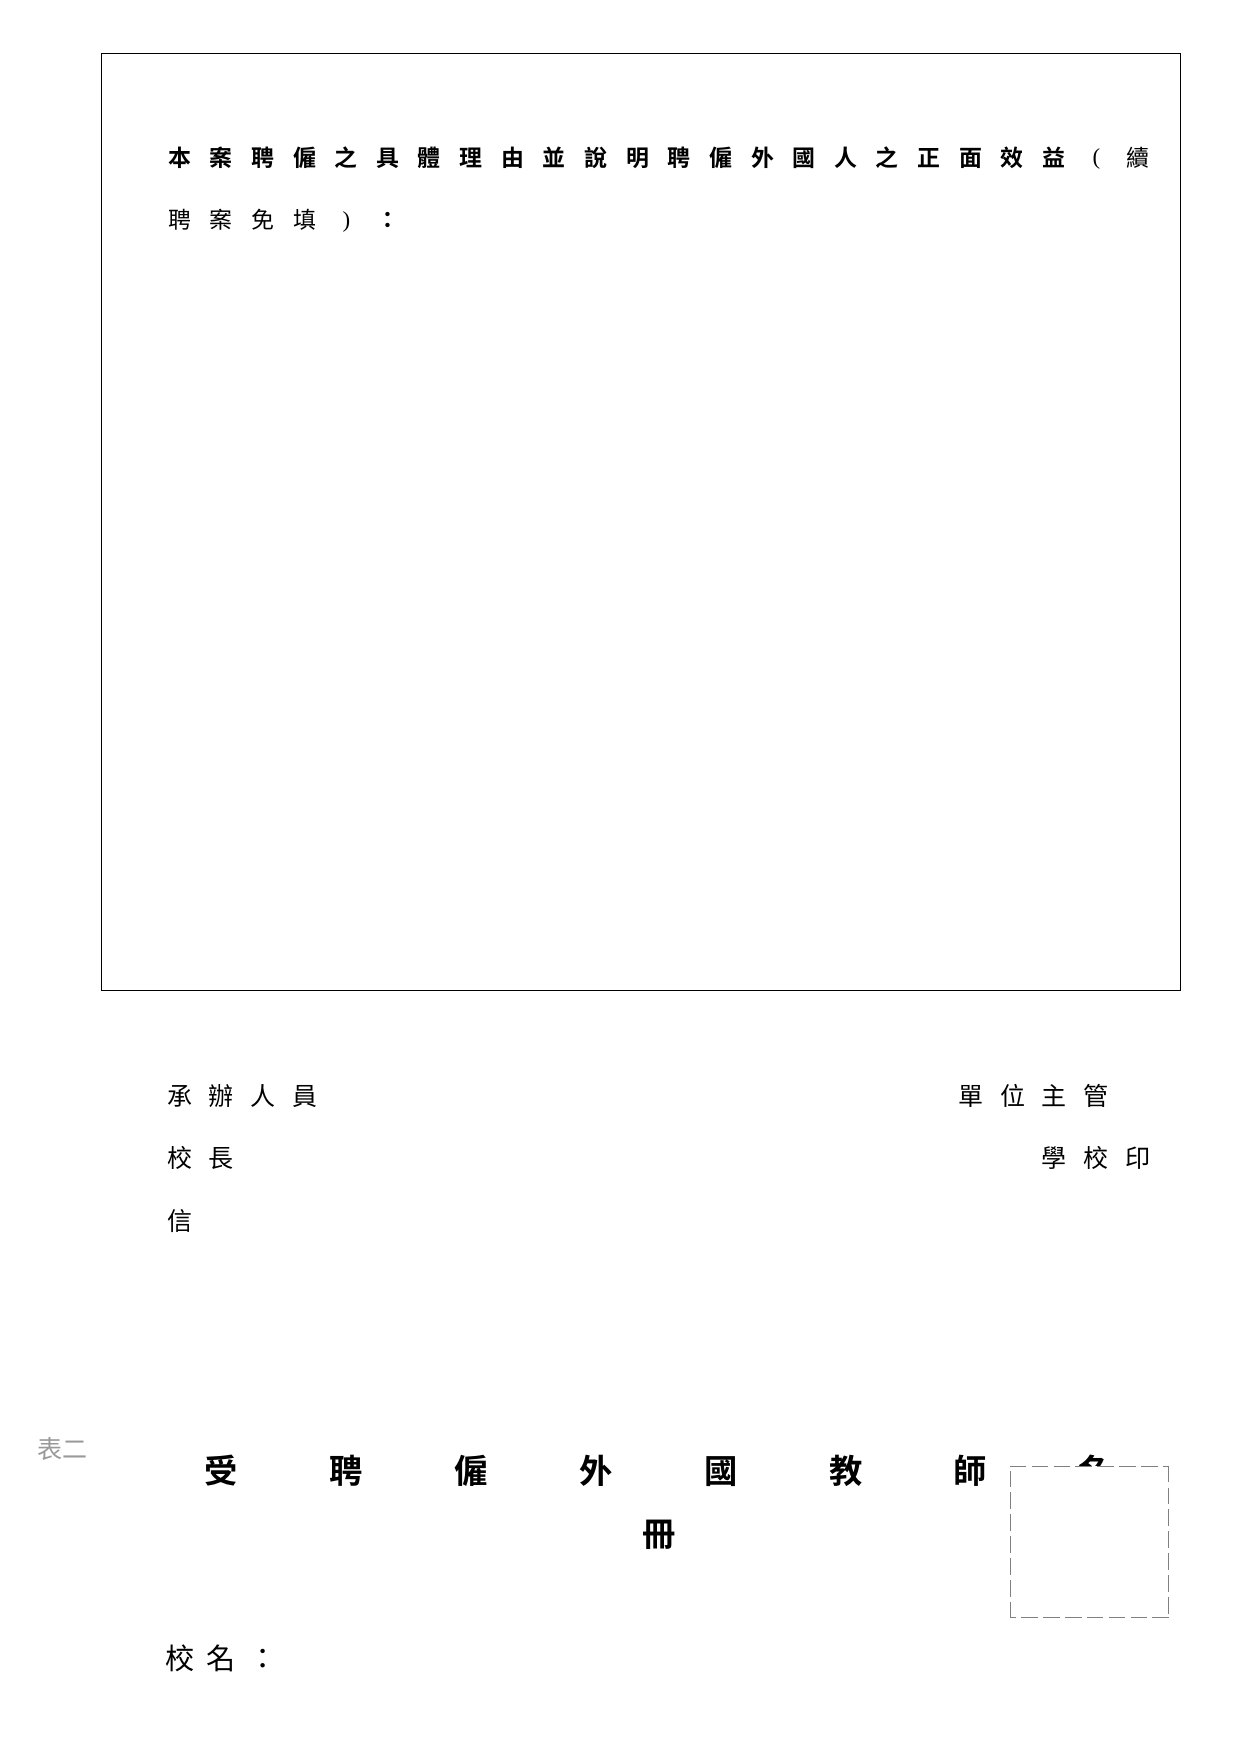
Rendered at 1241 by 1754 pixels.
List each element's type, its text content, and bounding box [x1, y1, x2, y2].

text 表二 [37, 1429, 110, 1465]
table_cell 本案聘僱之具體理由並說明聘僱外國人之正面效益(續聘案免填)： [102, 54, 1180, 990]
text [22, 1422, 125, 1479]
text 承辦人員 單位主管 校長 學校印信 [158, 1052, 1158, 1240]
text 校名： [158, 1615, 1158, 1677]
text 受 聘 僱 外 國 教 師 名 冊 [158, 1427, 1169, 1618]
